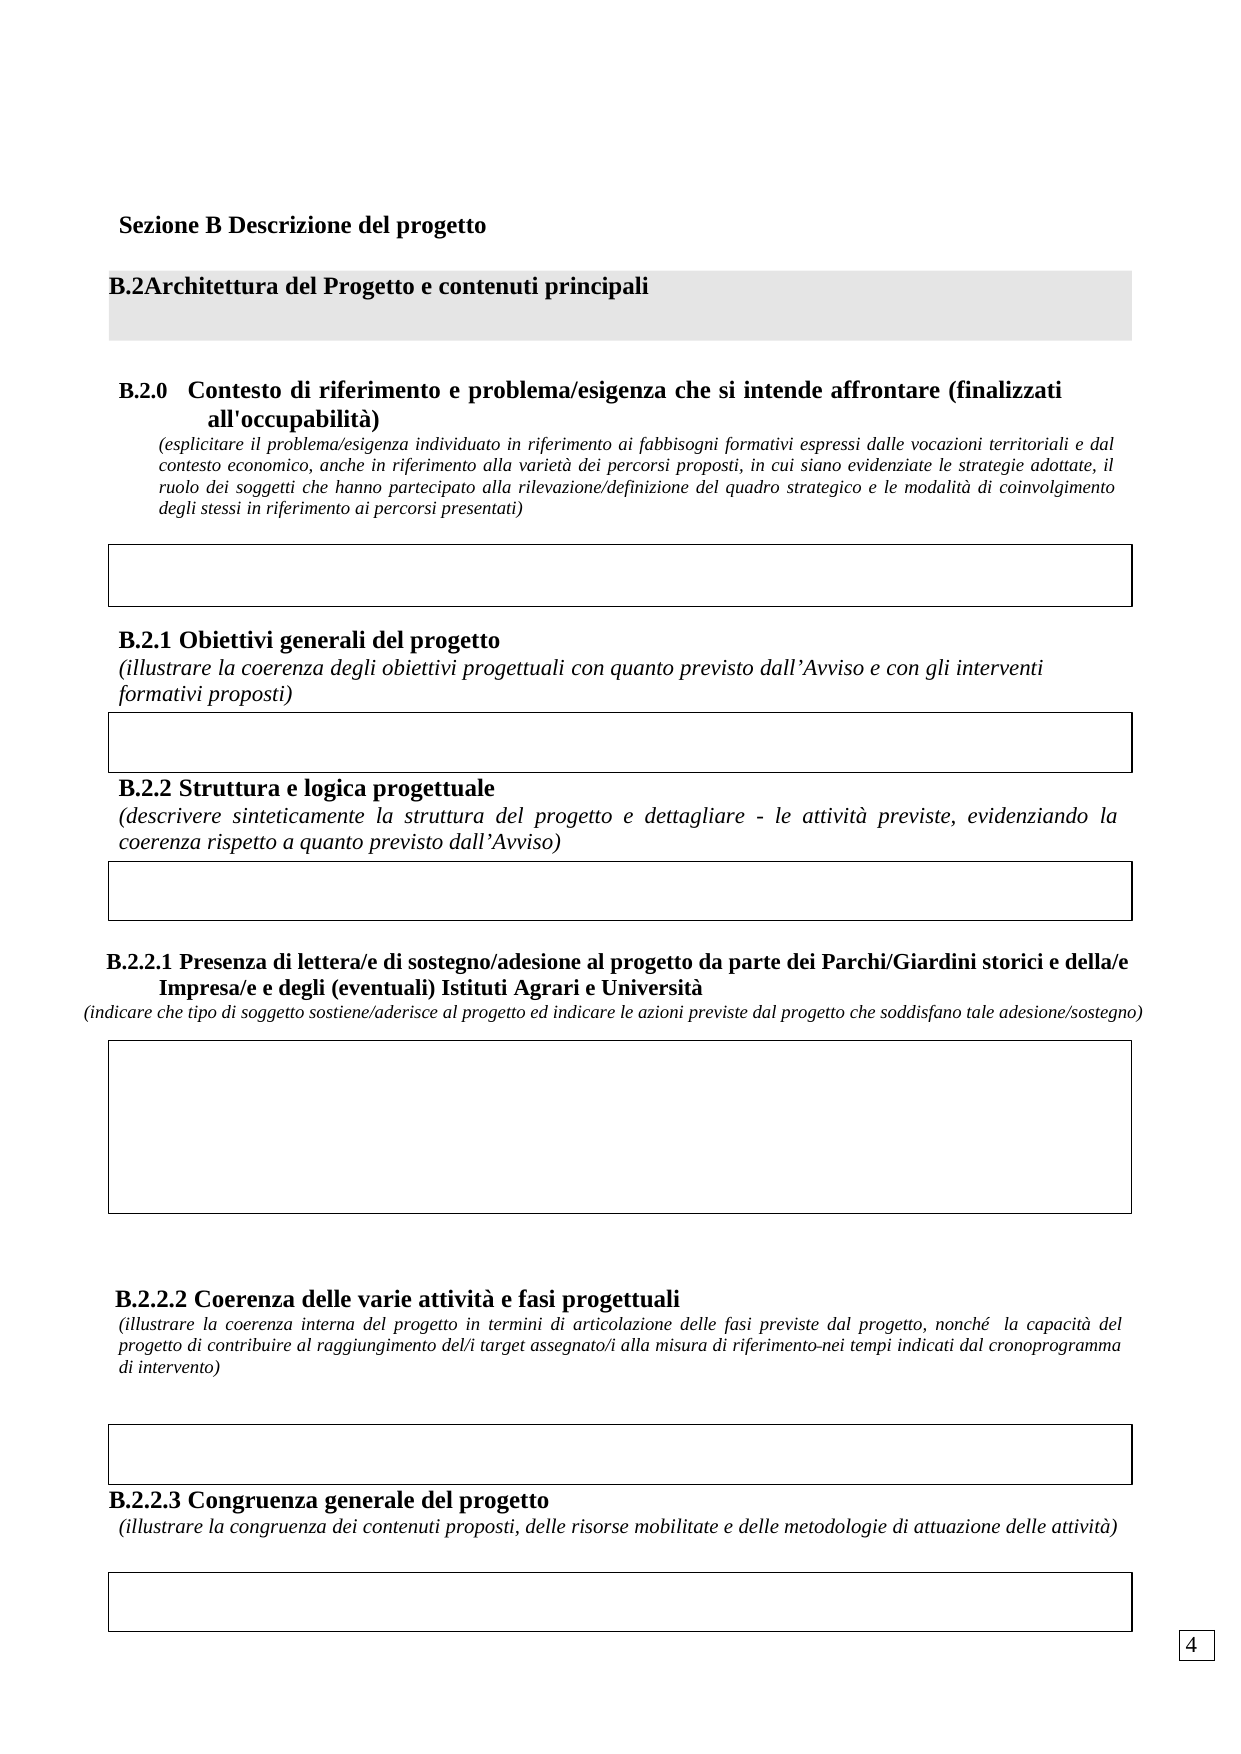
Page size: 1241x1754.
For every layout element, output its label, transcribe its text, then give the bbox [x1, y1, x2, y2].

subtitle Presenza di lettera/e di sostegno/adesione al progetto da parte dei Parchi/Giardini storici e della/e Impresa/e e degli (eventuali) Istituti Agrari e Università [106, 948, 1130, 1000]
list Contesto di riferimento e problema/esigenza che si intende affrontare (finalizzati all'occupabilità) [118, 375, 1122, 432]
text (illustrare la coerenza interna del progetto in termini di articolazione delle fasi previste dal progetto, nonché la capacità del progetto di contribuire al raggiungimento del/i target assegnato/i alla misura di riferimento nei tempi indicati dal cronoprogramma di intervento) [118, 1313, 1122, 1377]
subtitle Congruenza generale del progetto [108, 1420, 1223, 1514]
text (esplicitare il problema/esigenza individuato in riferimento ai fabbisogni formativi espressi dalle vocazioni territoriali e dal contesto economico, anche in riferimento alla varietà dei percorsi proposti, in cui siano evidenziate le strategie adottate, il ruolo dei soggetti che hanno partecipato alla rilevazione/definizione del quadro strategico e le modalità di coinvolgimento degli stessi in riferimento ai percorsi presentati) [158, 433, 1116, 519]
subtitle Obiettivi generali del progetto [118, 558, 1223, 654]
text (indicare che tipo di soggetto sostiene/aderisce al progetto ed indicare le azioni previste dal progetto che soddisfano tale adesione/sostegno) [83, 1001, 1223, 1022]
subtitle Struttura e logica progettuale [118, 707, 1223, 802]
text (illustrare la coerenza degli obiettivi progettuali con quanto previsto dall’Avviso e con gli interventi formativi proposti) [118, 654, 1092, 707]
text (illustrare la congruenza dei contenuti proposti, delle risorse mobilitate e delle metodologie di attuazione delle attività) [118, 1514, 1223, 1538]
subtitle Coerenza delle varie attività e fasi progettuali [115, 1284, 1223, 1313]
subtitle Sezione B Descrizione del progetto [118, 210, 1223, 239]
text (descrivere sinteticamente la struttura del progetto e dettagliare - le attività previste, evidenziando la coerenza rispetto a quanto previsto dall’Avviso) [118, 802, 1156, 855]
